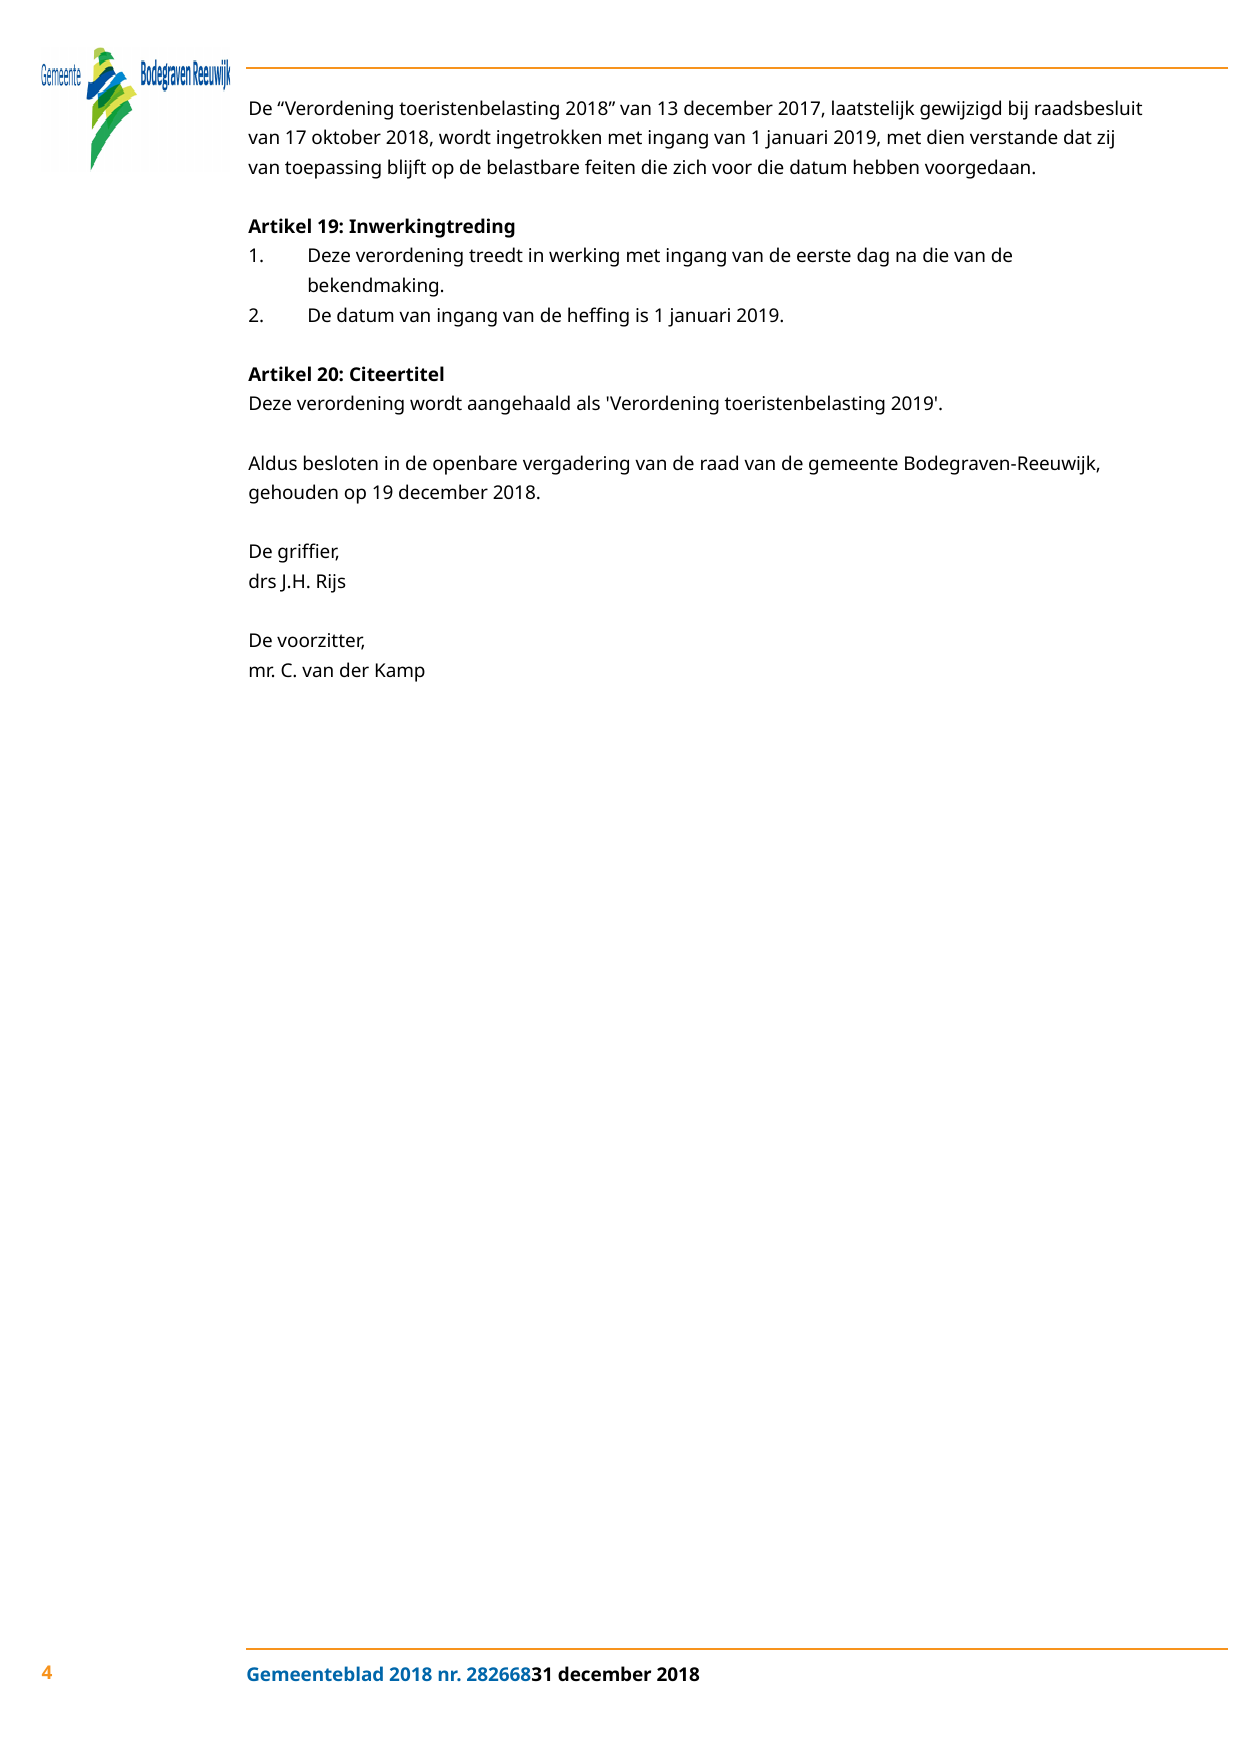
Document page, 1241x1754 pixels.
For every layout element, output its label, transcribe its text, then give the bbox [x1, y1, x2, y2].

text Artikel 20: Citeertitel [248, 361, 1152, 387]
text De “Verordening toeristenbelasting 2018” van 13 december 2017, laatstelijk gewijzigd bij raadsbesluit van 17 oktober 2018, wordt ingetrokken met ingang van 1 januari 2019, met dien verstande dat zij van toepassing blijft op de belastbare feiten die zich voor die datum hebben voorgedaan. [248, 95, 1152, 180]
text Deze verordening wordt aangehaald als 'Verordening toeristenbelasting 2019'. [248, 391, 1152, 416]
picture [41, 47, 231, 172]
text Aldus besloten in de openbare vergadering van de raad van de gemeente Bodegraven-Reeuwijk, gehouden op 19 december 2018. [248, 450, 1152, 505]
text drs J.H. Rijs [248, 568, 1152, 594]
text De voorzitter, [248, 627, 1152, 653]
text mr. C. van der Kamp [248, 657, 1152, 683]
list Deze verordening treedt in werking met ingang van de eerste dag na die van de bekendmaking. [248, 243, 1152, 298]
text Artikel 19: Inwerkingtreding [248, 213, 1152, 239]
list De datum van ingang van de heffing is 1 januari 2019. [248, 302, 1152, 328]
text De griffier, [248, 538, 1152, 564]
